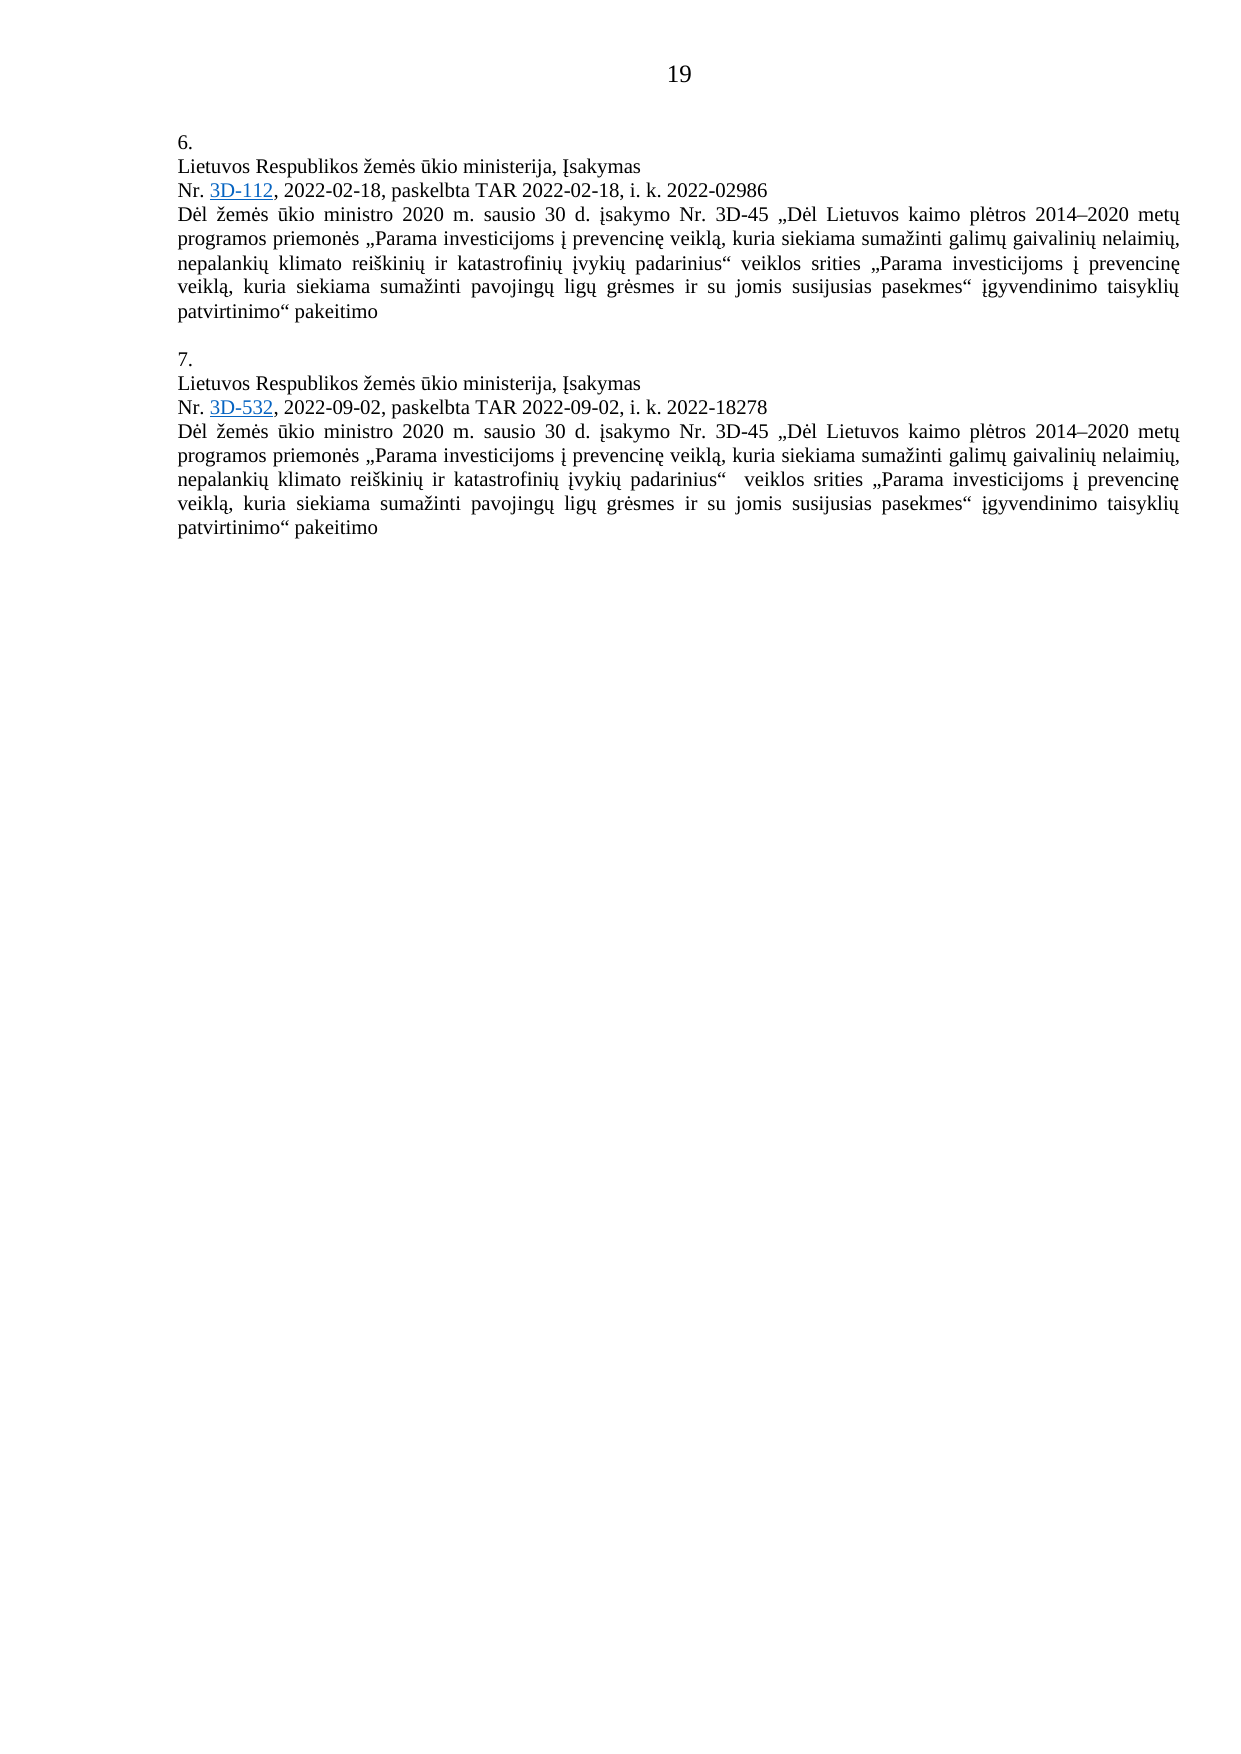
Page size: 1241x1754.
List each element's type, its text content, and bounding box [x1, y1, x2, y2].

text 6. [177, 130, 1181, 154]
text Lietuvos Respublikos žemės ūkio ministerija, Įsakymas [177, 371, 1181, 395]
text Nr. 3D-112, 2022-02-18, paskelbta TAR 2022-02-18, i. k. 2022-02986 [177, 178, 1181, 202]
text Dėl žemės ūkio ministro 2020 m. sausio 30 d. įsakymo Nr. 3D-45 „Dėl Lietuvos kaimo plėtros 2014–2020 metų programos priemonės „Parama investicijoms į prevencinę veiklą, kuria siekiama sumažinti galimų gaivalinių nelaimių, nepalankių klimato reiškinių ir katastrofinių įvykių padarinius“ veiklos srities „Parama investicijoms į prevencinę veiklą, kuria siekiama sumažinti pavojingų ligų grėsmes ir su jomis susijusias pasekmes“ įgyvendinimo taisyklių patvirtinimo“ pakeitimo [177, 419, 1181, 539]
text Lietuvos Respublikos žemės ūkio ministerija, Įsakymas [177, 154, 1181, 178]
text 7. [177, 347, 1181, 371]
text Dėl žemės ūkio ministro 2020 m. sausio 30 d. įsakymo Nr. 3D-45 „Dėl Lietuvos kaimo plėtros 2014–2020 metų programos priemonės „Parama investicijoms į prevencinę veiklą, kuria siekiama sumažinti galimų gaivalinių nelaimių, nepalankių klimato reiškinių ir katastrofinių įvykių padarinius“ veiklos srities „Parama investicijoms į prevencinę veiklą, kuria siekiama sumažinti pavojingų ligų grėsmes ir su jomis susijusias pasekmes“ įgyvendinimo taisyklių patvirtinimo“ pakeitimo [177, 202, 1181, 323]
text Nr. 3D-532, 2022-09-02, paskelbta TAR 2022-09-02, i. k. 2022-18278 [177, 395, 1181, 419]
